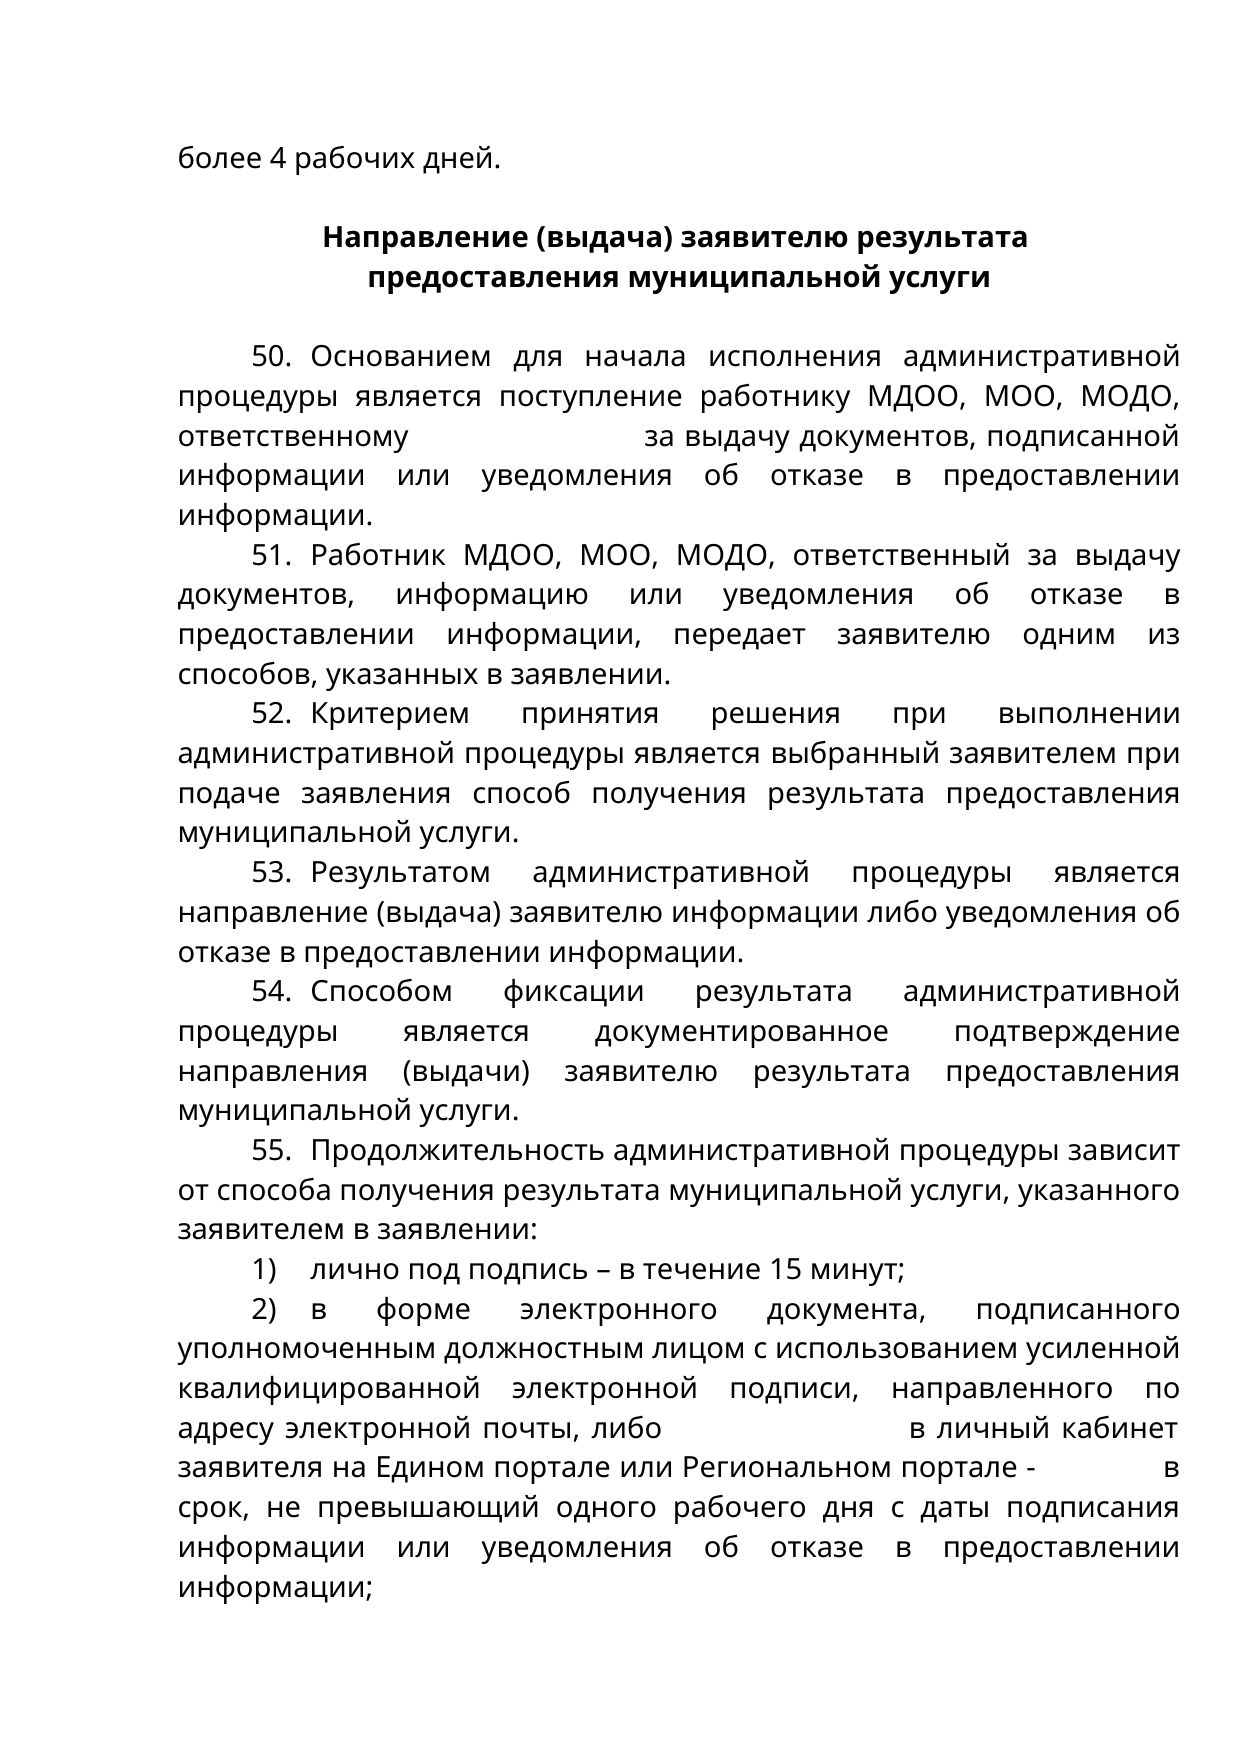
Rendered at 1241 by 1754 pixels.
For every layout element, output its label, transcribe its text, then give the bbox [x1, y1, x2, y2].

text 52. Критерием принятия решения при выполнении административной процедуры является выбранный заявителем при подаче заявления способ получения результата предоставления муниципальной услуги. [177, 693, 1181, 851]
text 53. Результатом административной процедуры является направление (выдача) заявителю информации либо уведомления об отказе в предоставлении информации. [177, 851, 1181, 971]
text 1) лично под подпись – в течение 15 минут; [177, 1248, 1181, 1288]
text предоставления муниципальной услуги [177, 256, 1181, 296]
text более 4 рабочих дней. [177, 137, 1181, 177]
text 54. Способом фиксации результата административной процедуры является документированное подтверждение направления (выдачи) заявителю результата предоставления муниципальной услуги. [177, 971, 1181, 1129]
text 51. Работник МДОО, МОО, МОДО, ответственный за выдачу документов, информацию или уведомления об отказе в предоставлении информации, передает заявителю одним из способов, указанных в заявлении. [177, 534, 1181, 693]
text 2) в форме электронного документа, подписанного уполномоченным должностным лицом с использованием усиленной квалифицированной электронной подписи, направленного по адресу электронной почты, либо в личный кабинет заявителя на Едином портале или Региональном портале - в срок, не превышающий одного рабочего дня с даты подписания информации или уведомления об отказе в предоставлении информации; [177, 1288, 1181, 1606]
text 50. Основанием для начала исполнения административной процедуры является поступление работнику МДОО, МОО, МОДО, ответственному за выдачу документов, подписанной информации или уведомления об отказе в предоставлении информации. [177, 336, 1181, 534]
text Направление (выдача) заявителю результата [177, 216, 1181, 256]
text 55. Продолжительность административной процедуры зависит от способа получения результата муниципальной услуги, указанного заявителем в заявлении: [177, 1129, 1181, 1248]
